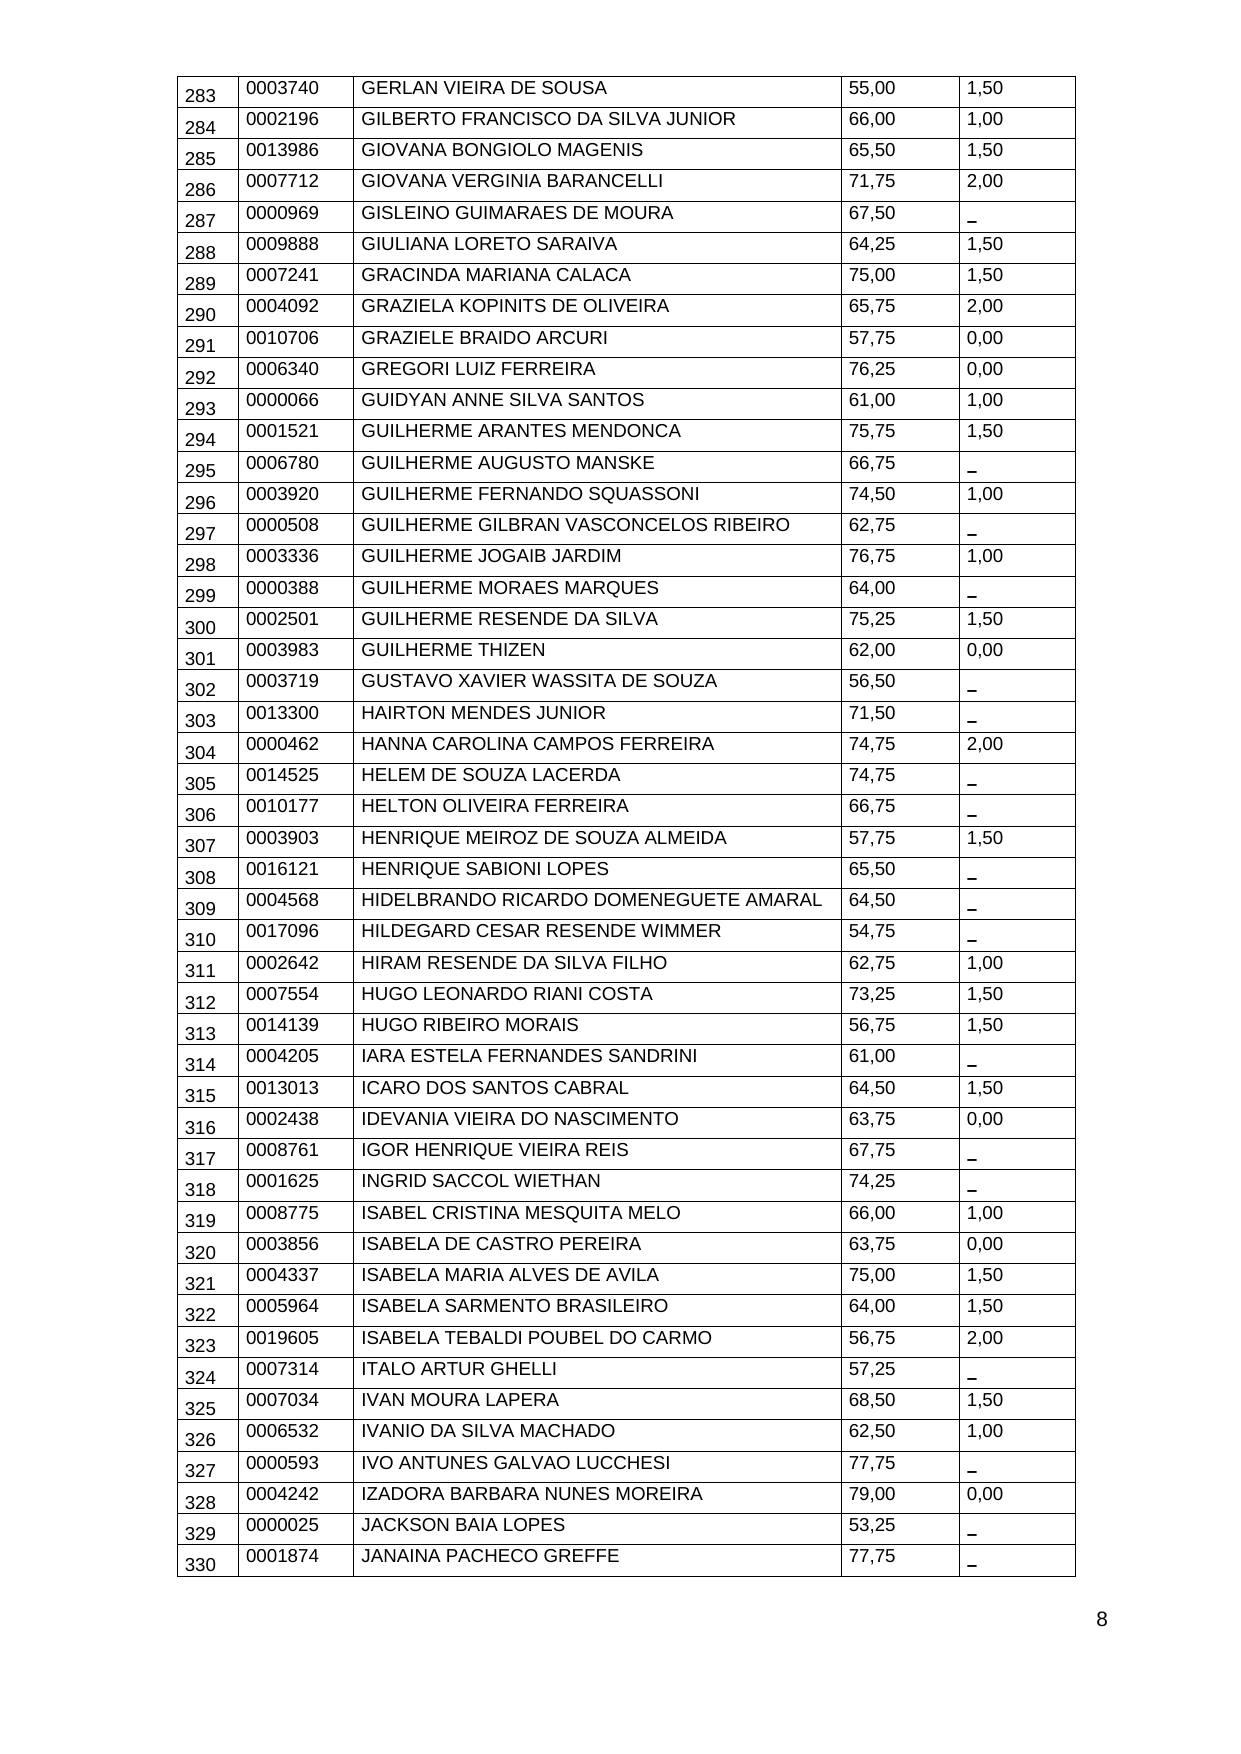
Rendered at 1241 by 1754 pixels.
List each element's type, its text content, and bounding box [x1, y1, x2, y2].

table_cell 0014139 [239, 1014, 353, 1044]
table_cell 76,25 [842, 358, 959, 388]
table_cell ICARO DOS SANTOS CABRAL [354, 1077, 841, 1107]
table_cell 310 [178, 920, 238, 951]
table_cell HANNA CAROLINA CAMPOS FERREIRA [354, 733, 841, 763]
table_cell 77,75 [842, 1545, 959, 1576]
table_cell 1,50 [960, 264, 1075, 294]
table_cell 0004242 [239, 1483, 353, 1513]
table_cell 1,50 [960, 1014, 1075, 1044]
table_cell 0007314 [239, 1358, 353, 1388]
table_cell 64,50 [842, 889, 959, 919]
table_cell – [960, 1545, 1075, 1576]
table_cell IVAN MOURA LAPERA [354, 1389, 841, 1419]
table_cell 0010177 [239, 795, 353, 826]
table_cell 0,00 [960, 639, 1075, 669]
table_cell 292 [178, 358, 238, 388]
table_cell 312 [178, 983, 238, 1013]
table_cell 74,25 [842, 1170, 959, 1201]
table_cell 56,75 [842, 1014, 959, 1044]
table_cell 55,00 [842, 77, 959, 107]
table_cell GIULIANA LORETO SARAIVA [354, 233, 841, 263]
table_cell – [960, 452, 1075, 482]
table_cell GISLEINO GUIMARAES DE MOURA [354, 202, 841, 232]
table_cell HUGO RIBEIRO MORAIS [354, 1014, 841, 1044]
table_cell – [960, 577, 1075, 607]
table_cell ISABELA TEBALDI POUBEL DO CARMO [354, 1327, 841, 1357]
table_cell – [960, 670, 1075, 701]
table_cell 1,50 [960, 1264, 1075, 1294]
table_cell 0007554 [239, 983, 353, 1013]
table_cell 2,00 [960, 733, 1075, 763]
table_cell 329 [178, 1514, 238, 1544]
table_cell 0013300 [239, 702, 353, 732]
table_cell GUILHERME RESENDE DA SILVA [354, 608, 841, 638]
table_cell GREGORI LUIZ FERREIRA [354, 358, 841, 388]
table_cell 293 [178, 389, 238, 419]
table_cell 1,00 [960, 389, 1075, 419]
table_cell 327 [178, 1452, 238, 1482]
table_cell 0003336 [239, 545, 353, 576]
table_cell IVO ANTUNES GALVAO LUCCHESI [354, 1452, 841, 1482]
table_cell 0016121 [239, 858, 353, 888]
table_cell 2,00 [960, 170, 1075, 201]
table_cell 0003983 [239, 639, 353, 669]
table_cell – [960, 764, 1075, 794]
table_cell 307 [178, 827, 238, 857]
table_cell 0,00 [960, 1108, 1075, 1138]
table_cell 0004205 [239, 1045, 353, 1076]
table_cell – [960, 858, 1075, 888]
table_cell GUILHERME ARANTES MENDONCA [354, 420, 841, 451]
table_cell 65,75 [842, 295, 959, 326]
table_cell IGOR HENRIQUE VIEIRA REIS [354, 1139, 841, 1169]
table_cell – [960, 1514, 1075, 1544]
table_cell INGRID SACCOL WIETHAN [354, 1170, 841, 1201]
table_cell 306 [178, 795, 238, 826]
table_cell IZADORA BARBARA NUNES MOREIRA [354, 1483, 841, 1513]
table_cell 67,75 [842, 1139, 959, 1169]
table_cell – [960, 1452, 1075, 1482]
table_cell 74,75 [842, 733, 959, 763]
table_cell IVANIO DA SILVA MACHADO [354, 1420, 841, 1451]
table_cell 62,75 [842, 514, 959, 544]
table_cell 1,00 [960, 483, 1075, 513]
table_cell 53,25 [842, 1514, 959, 1544]
table_cell GUILHERME AUGUSTO MANSKE [354, 452, 841, 482]
table_cell GRAZIELA KOPINITS DE OLIVEIRA [354, 295, 841, 326]
table_cell – [960, 1358, 1075, 1388]
table_cell 1,00 [960, 108, 1075, 138]
table_cell 296 [178, 483, 238, 513]
table_cell 0002196 [239, 108, 353, 138]
table_cell 321 [178, 1264, 238, 1294]
table_cell 319 [178, 1202, 238, 1232]
table_cell JANAINA PACHECO GREFFE [354, 1545, 841, 1576]
table_cell 66,75 [842, 795, 959, 826]
table_cell 0001625 [239, 1170, 353, 1201]
table_cell 1,00 [960, 1420, 1075, 1451]
table_cell 64,00 [842, 577, 959, 607]
table_cell 0007241 [239, 264, 353, 294]
table_cell 67,50 [842, 202, 959, 232]
table_cell GUSTAVO XAVIER WASSITA DE SOUZA [354, 670, 841, 701]
table_cell ISABELA SARMENTO BRASILEIRO [354, 1295, 841, 1326]
table_cell 324 [178, 1358, 238, 1388]
table_cell 0,00 [960, 327, 1075, 357]
table_cell 0003903 [239, 827, 353, 857]
table_cell 0002501 [239, 608, 353, 638]
table_cell 66,75 [842, 452, 959, 482]
table_cell GRACINDA MARIANA CALACA [354, 264, 841, 294]
table_cell 0003920 [239, 483, 353, 513]
table_cell 66,00 [842, 108, 959, 138]
table_cell 56,50 [842, 670, 959, 701]
table_cell 0,00 [960, 1233, 1075, 1263]
table_cell 56,75 [842, 1327, 959, 1357]
table_cell 64,50 [842, 1077, 959, 1107]
table_cell GIOVANA VERGINIA BARANCELLI [354, 170, 841, 201]
table_cell 0001874 [239, 1545, 353, 1576]
table_header [1076, 76, 1111, 1577]
table_cell 1,50 [960, 827, 1075, 857]
table_cell 0000969 [239, 202, 353, 232]
table_cell 0,00 [960, 358, 1075, 388]
table_cell 1,50 [960, 1295, 1075, 1326]
table_cell – [960, 889, 1075, 919]
table_cell 1,50 [960, 1389, 1075, 1419]
table_cell 54,75 [842, 920, 959, 951]
table_cell 79,00 [842, 1483, 959, 1513]
table_cell 0003740 [239, 77, 353, 107]
table_cell 295 [178, 452, 238, 482]
table_cell 0003856 [239, 1233, 353, 1263]
table_cell 304 [178, 733, 238, 763]
table_cell 290 [178, 295, 238, 326]
table_cell 0014525 [239, 764, 353, 794]
table_cell GILBERTO FRANCISCO DA SILVA JUNIOR [354, 108, 841, 138]
table_cell 286 [178, 170, 238, 201]
table_cell GUIDYAN ANNE SILVA SANTOS [354, 389, 841, 419]
table_cell 0003719 [239, 670, 353, 701]
table_cell 317 [178, 1139, 238, 1169]
table_cell 284 [178, 108, 238, 138]
table_cell 75,00 [842, 264, 959, 294]
table_cell ITALO ARTUR GHELLI [354, 1358, 841, 1388]
table_cell GUILHERME MORAES MARQUES [354, 577, 841, 607]
table_cell 300 [178, 608, 238, 638]
table_cell JACKSON BAIA LOPES [354, 1514, 841, 1544]
table_cell HENRIQUE SABIONI LOPES [354, 858, 841, 888]
table_cell 71,75 [842, 170, 959, 201]
table_cell 289 [178, 264, 238, 294]
table_cell 315 [178, 1077, 238, 1107]
table_cell 330 [178, 1545, 238, 1576]
table_cell ISABEL CRISTINA MESQUITA MELO [354, 1202, 841, 1232]
table_cell 1,50 [960, 233, 1075, 263]
table_cell 77,75 [842, 1452, 959, 1482]
table_cell 0000508 [239, 514, 353, 544]
table_cell 0006780 [239, 452, 353, 482]
table_cell 68,50 [842, 1389, 959, 1419]
table_cell 63,75 [842, 1233, 959, 1263]
table_cell GRAZIELE BRAIDO ARCURI [354, 327, 841, 357]
table_cell 75,25 [842, 608, 959, 638]
table_cell 298 [178, 545, 238, 576]
table_cell 303 [178, 702, 238, 732]
table_cell 325 [178, 1389, 238, 1419]
table_cell 57,75 [842, 827, 959, 857]
table_cell 74,75 [842, 764, 959, 794]
table_cell 73,25 [842, 983, 959, 1013]
table_cell HAIRTON MENDES JUNIOR [354, 702, 841, 732]
table_cell – [960, 702, 1075, 732]
table_cell – [960, 1139, 1075, 1169]
table_cell 311 [178, 952, 238, 982]
table_cell 297 [178, 514, 238, 544]
table_cell 301 [178, 639, 238, 669]
table_cell 0000462 [239, 733, 353, 763]
table_cell 0004568 [239, 889, 353, 919]
table_cell 0006532 [239, 1420, 353, 1451]
table_cell 1,00 [960, 545, 1075, 576]
table_cell 62,50 [842, 1420, 959, 1451]
table_cell – [960, 795, 1075, 826]
table_cell HELTON OLIVEIRA FERREIRA [354, 795, 841, 826]
table_cell 0000066 [239, 389, 353, 419]
table_cell 75,00 [842, 1264, 959, 1294]
table_cell 1,00 [960, 952, 1075, 982]
table_cell 294 [178, 420, 238, 451]
table_cell 0013013 [239, 1077, 353, 1107]
table_cell 322 [178, 1295, 238, 1326]
table_cell 0000593 [239, 1452, 353, 1482]
table_cell 1,50 [960, 77, 1075, 107]
table_cell ISABELA DE CASTRO PEREIRA [354, 1233, 841, 1263]
table_cell 285 [178, 139, 238, 169]
table_cell 305 [178, 764, 238, 794]
table_cell IARA ESTELA FERNANDES SANDRINI [354, 1045, 841, 1076]
table_cell 326 [178, 1420, 238, 1451]
table_cell – [960, 514, 1075, 544]
table_cell GERLAN VIEIRA DE SOUSA [354, 77, 841, 107]
table_cell 316 [178, 1108, 238, 1138]
table_cell 1,50 [960, 1077, 1075, 1107]
table_cell – [960, 1170, 1075, 1201]
table_cell 287 [178, 202, 238, 232]
table_cell 57,75 [842, 327, 959, 357]
table_cell 2,00 [960, 295, 1075, 326]
table_cell 62,00 [842, 639, 959, 669]
table_cell 0006340 [239, 358, 353, 388]
table_cell 74,50 [842, 483, 959, 513]
table_cell 0000025 [239, 1514, 353, 1544]
table_cell 0001521 [239, 420, 353, 451]
table_cell 0009888 [239, 233, 353, 263]
table_cell 1,50 [960, 983, 1075, 1013]
table_cell 66,00 [842, 1202, 959, 1232]
table_cell 62,75 [842, 952, 959, 982]
table_cell 1,00 [960, 1202, 1075, 1232]
table_cell – [960, 920, 1075, 951]
table_cell 299 [178, 577, 238, 607]
table_cell 0002642 [239, 952, 353, 982]
table_cell HENRIQUE MEIROZ DE SOUZA ALMEIDA [354, 827, 841, 857]
table_cell 65,50 [842, 858, 959, 888]
table_cell 302 [178, 670, 238, 701]
table_cell IDEVANIA VIEIRA DO NASCIMENTO [354, 1108, 841, 1138]
table_cell 323 [178, 1327, 238, 1357]
table_cell GUILHERME THIZEN [354, 639, 841, 669]
table_cell 0005964 [239, 1295, 353, 1326]
table_cell 0004337 [239, 1264, 353, 1294]
table_cell 313 [178, 1014, 238, 1044]
table_cell 71,50 [842, 702, 959, 732]
table_cell 309 [178, 889, 238, 919]
table_cell – [960, 1045, 1075, 1076]
table_cell 283 [178, 77, 238, 107]
table_cell 0007034 [239, 1389, 353, 1419]
table_cell 0010706 [239, 327, 353, 357]
table_cell 1,50 [960, 139, 1075, 169]
table_cell 0000388 [239, 577, 353, 607]
table_cell 0008775 [239, 1202, 353, 1232]
table_cell 0008761 [239, 1139, 353, 1169]
table_cell 2,00 [960, 1327, 1075, 1357]
table_cell – [960, 202, 1075, 232]
table_cell 0002438 [239, 1108, 353, 1138]
table_cell 75,75 [842, 420, 959, 451]
table_cell 320 [178, 1233, 238, 1263]
table_cell 288 [178, 233, 238, 263]
table_cell HILDEGARD CESAR RESENDE WIMMER [354, 920, 841, 951]
table_cell 0007712 [239, 170, 353, 201]
table_cell 76,75 [842, 545, 959, 576]
table_cell 1,50 [960, 420, 1075, 451]
table_cell HUGO LEONARDO RIANI COSTA [354, 983, 841, 1013]
table_cell 0019605 [239, 1327, 353, 1357]
table_cell 318 [178, 1170, 238, 1201]
table_cell GUILHERME FERNANDO SQUASSONI [354, 483, 841, 513]
table_cell 1,50 [960, 608, 1075, 638]
table_cell GUILHERME JOGAIB JARDIM [354, 545, 841, 576]
table_cell ISABELA MARIA ALVES DE AVILA [354, 1264, 841, 1294]
table_cell 61,00 [842, 1045, 959, 1076]
table_cell HIRAM RESENDE DA SILVA FILHO [354, 952, 841, 982]
table_cell 57,25 [842, 1358, 959, 1388]
table_cell 0,00 [960, 1483, 1075, 1513]
table_cell 308 [178, 858, 238, 888]
table_cell 0013986 [239, 139, 353, 169]
table_cell HIDELBRANDO RICARDO DOMENEGUETE AMARAL [354, 889, 841, 919]
table_header [167, 76, 177, 1577]
table_cell 328 [178, 1483, 238, 1513]
table_cell 291 [178, 327, 238, 357]
table_cell 314 [178, 1045, 238, 1076]
table_cell 63,75 [842, 1108, 959, 1138]
table_cell 64,00 [842, 1295, 959, 1326]
table_cell 0004092 [239, 295, 353, 326]
table_cell 0017096 [239, 920, 353, 951]
table_cell 64,25 [842, 233, 959, 263]
table_cell HELEM DE SOUZA LACERDA [354, 764, 841, 794]
table_cell 65,50 [842, 139, 959, 169]
table_cell 61,00 [842, 389, 959, 419]
table_cell GIOVANA BONGIOLO MAGENIS [354, 139, 841, 169]
table_cell GUILHERME GILBRAN VASCONCELOS RIBEIRO [354, 514, 841, 544]
